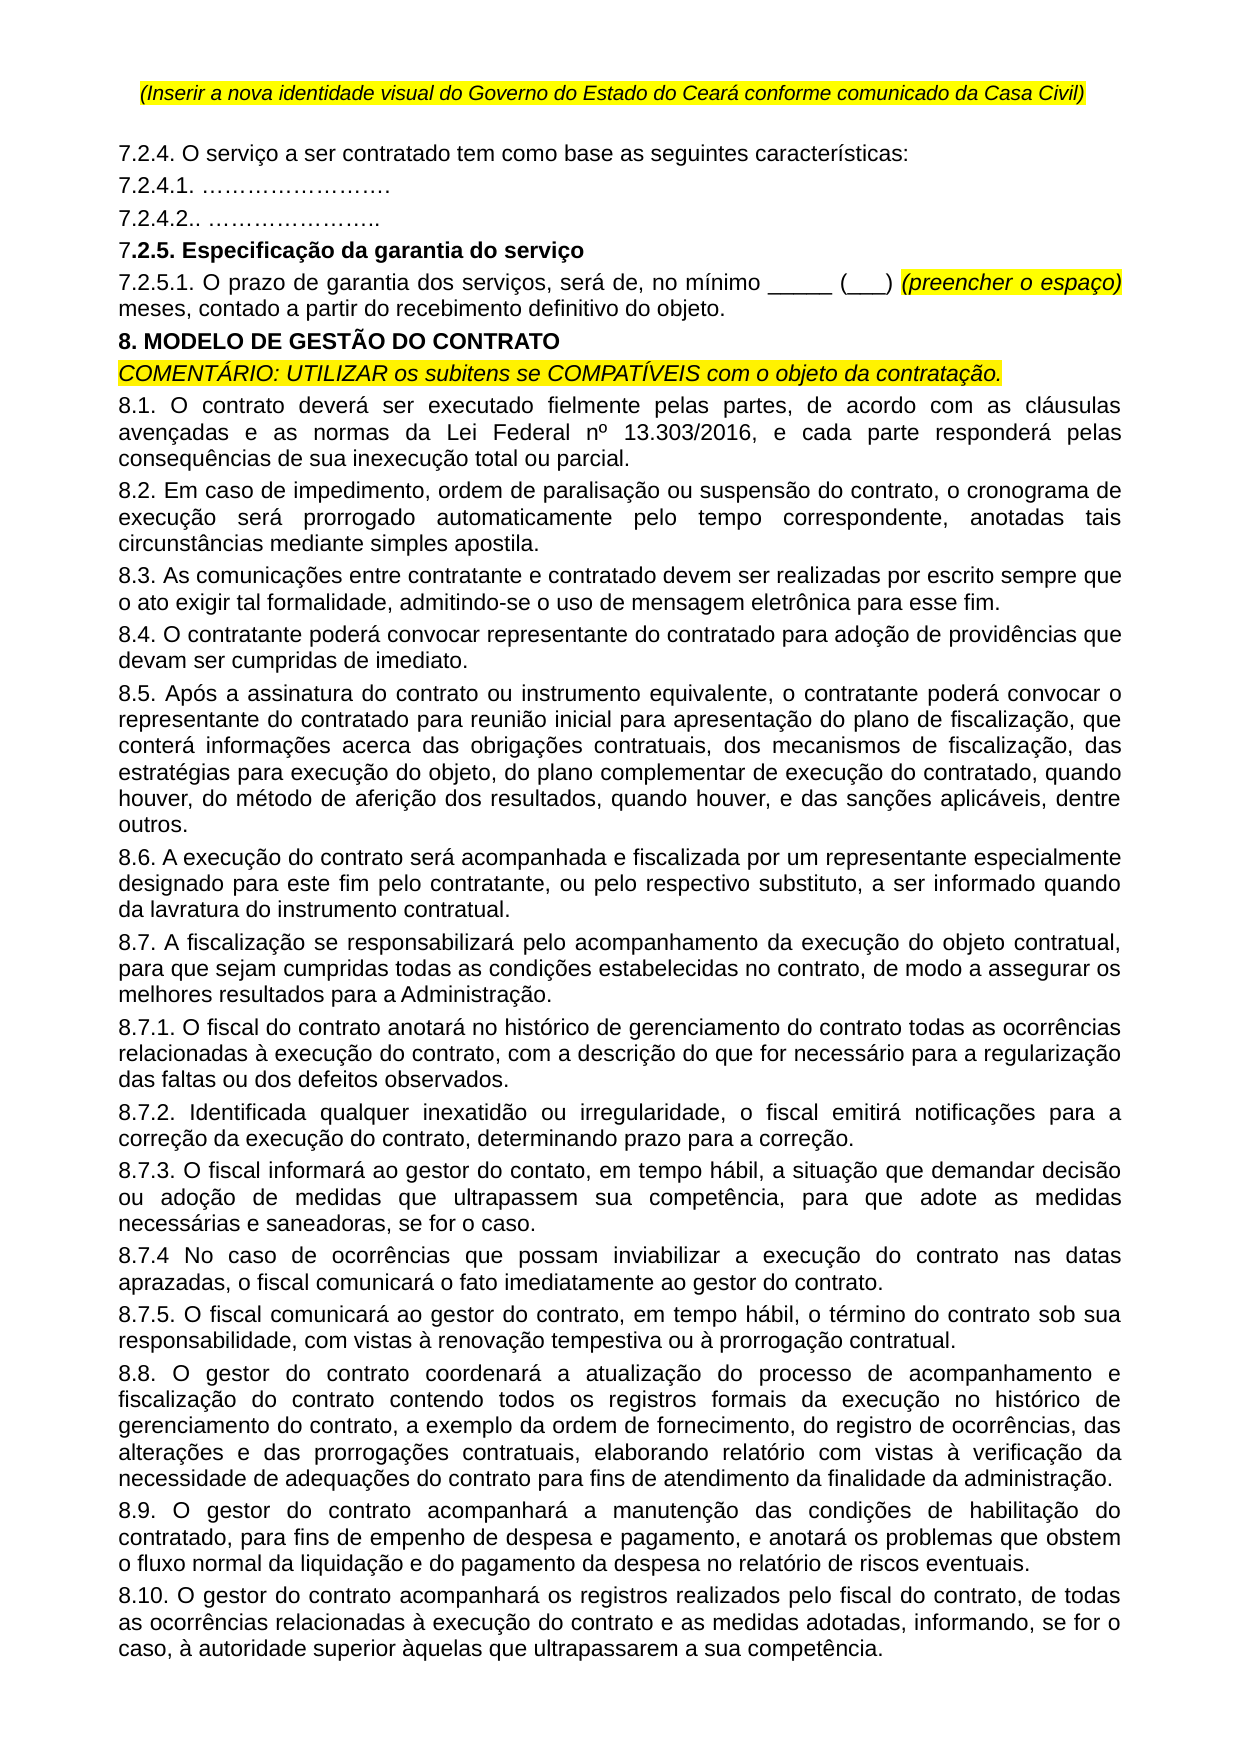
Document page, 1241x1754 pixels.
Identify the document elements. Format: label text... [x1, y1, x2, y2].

text 8.7.2. Identificada qualquer inexatidão ou irregularidade, o fiscal emitirá notificações para a correção da execução do contrato, determinando prazo para a correção. [118, 1099, 1122, 1151]
text 8.7.3. O fiscal informará ao gestor do contato, em tempo hábil, a situação que demandar decisão ou adoção de medidas que ultrapassem sua competência, para que adote as medidas necessárias e saneadoras, se for o caso. [118, 1157, 1122, 1236]
text 7.2.4.1. ……………………. [118, 172, 1122, 198]
text 8.9. O gestor do contrato acompanhará a manutenção das condições de habilitação do contratado, para fins de empenho de despesa e pagamento, e anotará os problemas que obstem o fluxo normal da liquidação e do pagamento da despesa no relatório de riscos eventuais. [118, 1497, 1122, 1576]
text 7.2.5.1. O prazo de garantia dos serviços, será de, no mínimo _____ (___) (preencher o espaço) meses, contado a partir do recebimento definitivo do objeto. [118, 269, 1122, 322]
text 8.2. Em caso de impedimento, ordem de paralisação ou suspensão do contrato, o cronograma de execução será prorrogado automaticamente pelo tempo correspondente, anotadas tais circunstâncias mediante simples apostila. [118, 477, 1122, 556]
text 7.2.4. O serviço a ser contratado tem como base as seguintes características: [118, 140, 1122, 166]
text 7.2.4.2.. ………………….. [118, 204, 1122, 231]
text 8.6. A execução do contrato será acompanhada e fiscalizada por um representante especialmente designado para este fim pelo contratante, ou pelo respectivo substituto, a ser informado quando da lavratura do instrumento contratual. [118, 844, 1122, 923]
text 8. MODELO DE GESTÃO DO CONTRATO [118, 328, 1122, 354]
text 8.1. O contrato deverá ser executado fielmente pelas partes, de acordo com as cláusulas avençadas e as normas da Lei Federal nº 13.303/2016, e cada parte responderá pelas consequências de sua inexecução total ou parcial. [118, 392, 1122, 471]
text 8.7.4 No caso de ocorrências que possam inviabilizar a execução do contrato nas datas aprazadas, o fiscal comunicará o fato imediatamente ao gestor do contrato. [118, 1242, 1122, 1295]
text 8.10. O gestor do contrato acompanhará os registros realizados pelo fiscal do contrato, de todas as ocorrências relacionadas à execução do contrato e as medidas adotadas, informando, se for o caso, à autoridade superior àquelas que ultrapassarem a sua competência. [118, 1582, 1122, 1661]
text 8.7.1. O fiscal do contrato anotará no histórico de gerenciamento do contrato todas as ocorrências relacionadas à execução do contrato, com a descrição do que for necessário para a regularização das faltas ou dos defeitos observados. [118, 1014, 1122, 1093]
text 8.3. As comunicações entre contratante e contratado devem ser realizadas por escrito sempre que o ato exigir tal formalidade, admitindo-se o uso de mensagem eletrônica para esse fim. [118, 562, 1122, 615]
text 8.5. Após a assinatura do contrato ou instrumento equivalente, o contratante poderá convocar o representante do contratado para reunião inicial para apresentação do plano de fiscalização, que conterá informações acerca das obrigações contratuais, dos mecanismos de fiscalização, das estratégias para execução do objeto, do plano complementar de execução do contratado, quando houver, do método de aferição dos resultados, quando houver, e das sanções aplicáveis, dentre outros. [118, 679, 1122, 838]
text 7.2.5. Especificação da garantia do serviço [118, 237, 1122, 263]
text 8.4. O contratante poderá convocar representante do contratado para adoção de providências que devam ser cumpridas de imediato. [118, 621, 1122, 674]
text 8.7.5. O fiscal comunicará ao gestor do contrato, em tempo hábil, o término do contrato sob sua responsabilidade, com vistas à renovação tempestiva ou à prorrogação contratual. [118, 1301, 1122, 1354]
text COMENTÁRIO: UTILIZAR os subitens se COMPATÍVEIS com o objeto da contratação. [118, 360, 1122, 386]
text 8.7. A fiscalização se responsabilizará pelo acompanhamento da execução do objeto contratual, para que sejam cumpridas todas as condições estabelecidas no contrato, de modo a assegurar os melhores resultados para a Administração. [118, 929, 1122, 1008]
text 8.8. O gestor do contrato coordenará a atualização do processo de acompanhamento e fiscalização do contrato contendo todos os registros formais da execução no histórico de gerenciamento do contrato, a exemplo da ordem de fornecimento, do registro de ocorrências, das alterações e das prorrogações contratuais, elaborando relatório com vistas à verificação da necessidade de adequações do contrato para fins de atendimento da finalidade da administração. [118, 1359, 1122, 1491]
